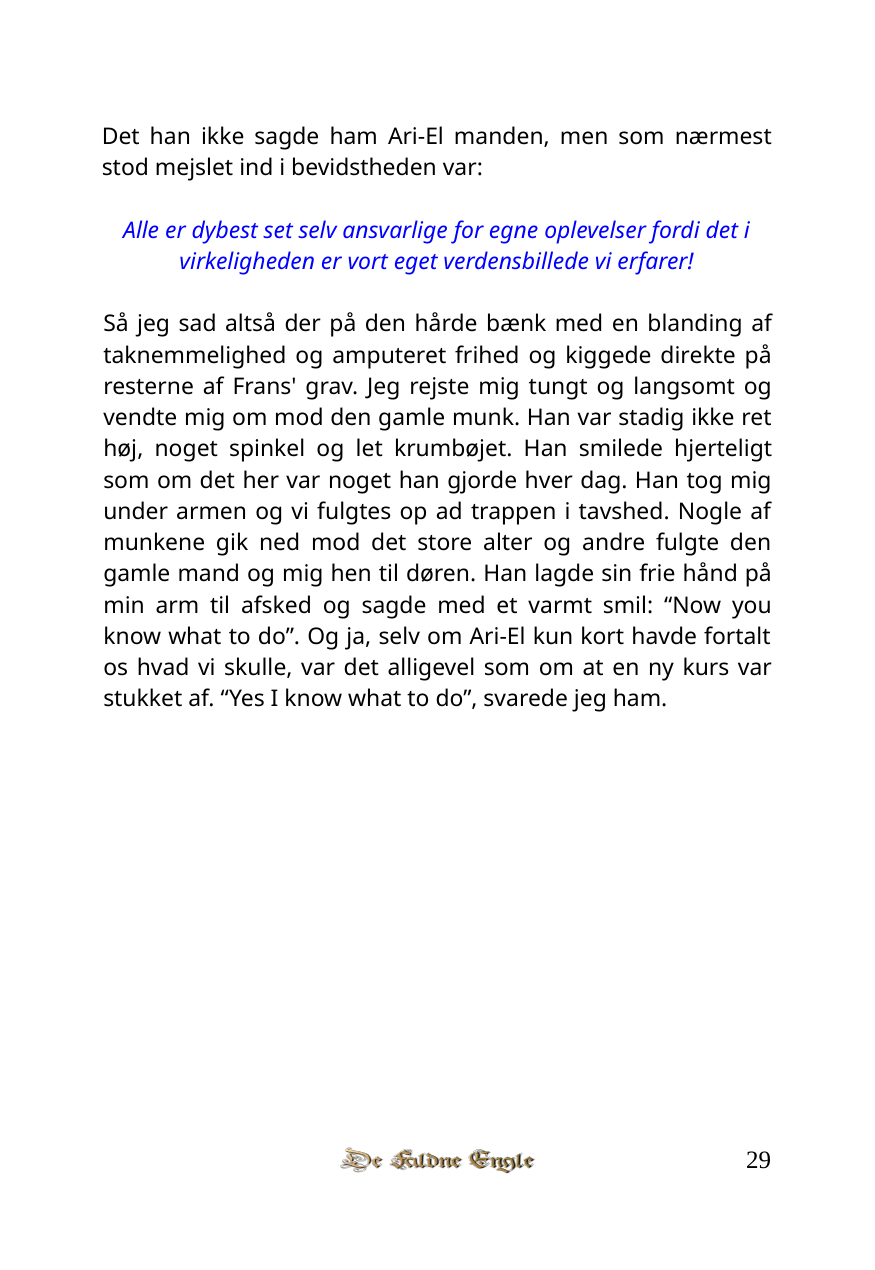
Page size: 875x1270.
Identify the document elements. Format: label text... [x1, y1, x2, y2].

text Det han ikke sagde ham Ari-El manden, men som nærmest stod mejslet ind i bevidstheden var: [102, 120, 772, 182]
text Så jeg sad altså der på den hårde bænk med en blanding af taknemmelighed og amputeret frihed og kiggede direkte på resterne af Frans' grav. Jeg rejste mig tungt og langsomt og vendte mig om mod den gamle munk. Han var stadig ikke ret høj, noget spinkel og let krumbøjet. Han smilede hjerteligt som om det her var noget han gjorde hver dag. Han tog mig under armen og vi fulgtes op ad trappen i tavshed. Nogle af munkene gik ned mod det store alter og andre fulgte den gamle mand og mig hen til døren. Han lagde sin frie hånd på min arm til afsked og sagde med et varmt smil: “Now you know what to do”. Og ja, selv om Ari-El kun kort havde fortalt os hvad vi skulle, var det alligevel som om at en ny kurs var stukket af. “Yes I know what to do”, svarede jeg ham. [103, 307, 772, 713]
text Alle er dybest set selv ansvarlige for egne oplevelser fordi det i virkeligheden er vort eget verdensbillede vi erfarer! [103, 213, 772, 276]
picture [337, 1145, 537, 1175]
